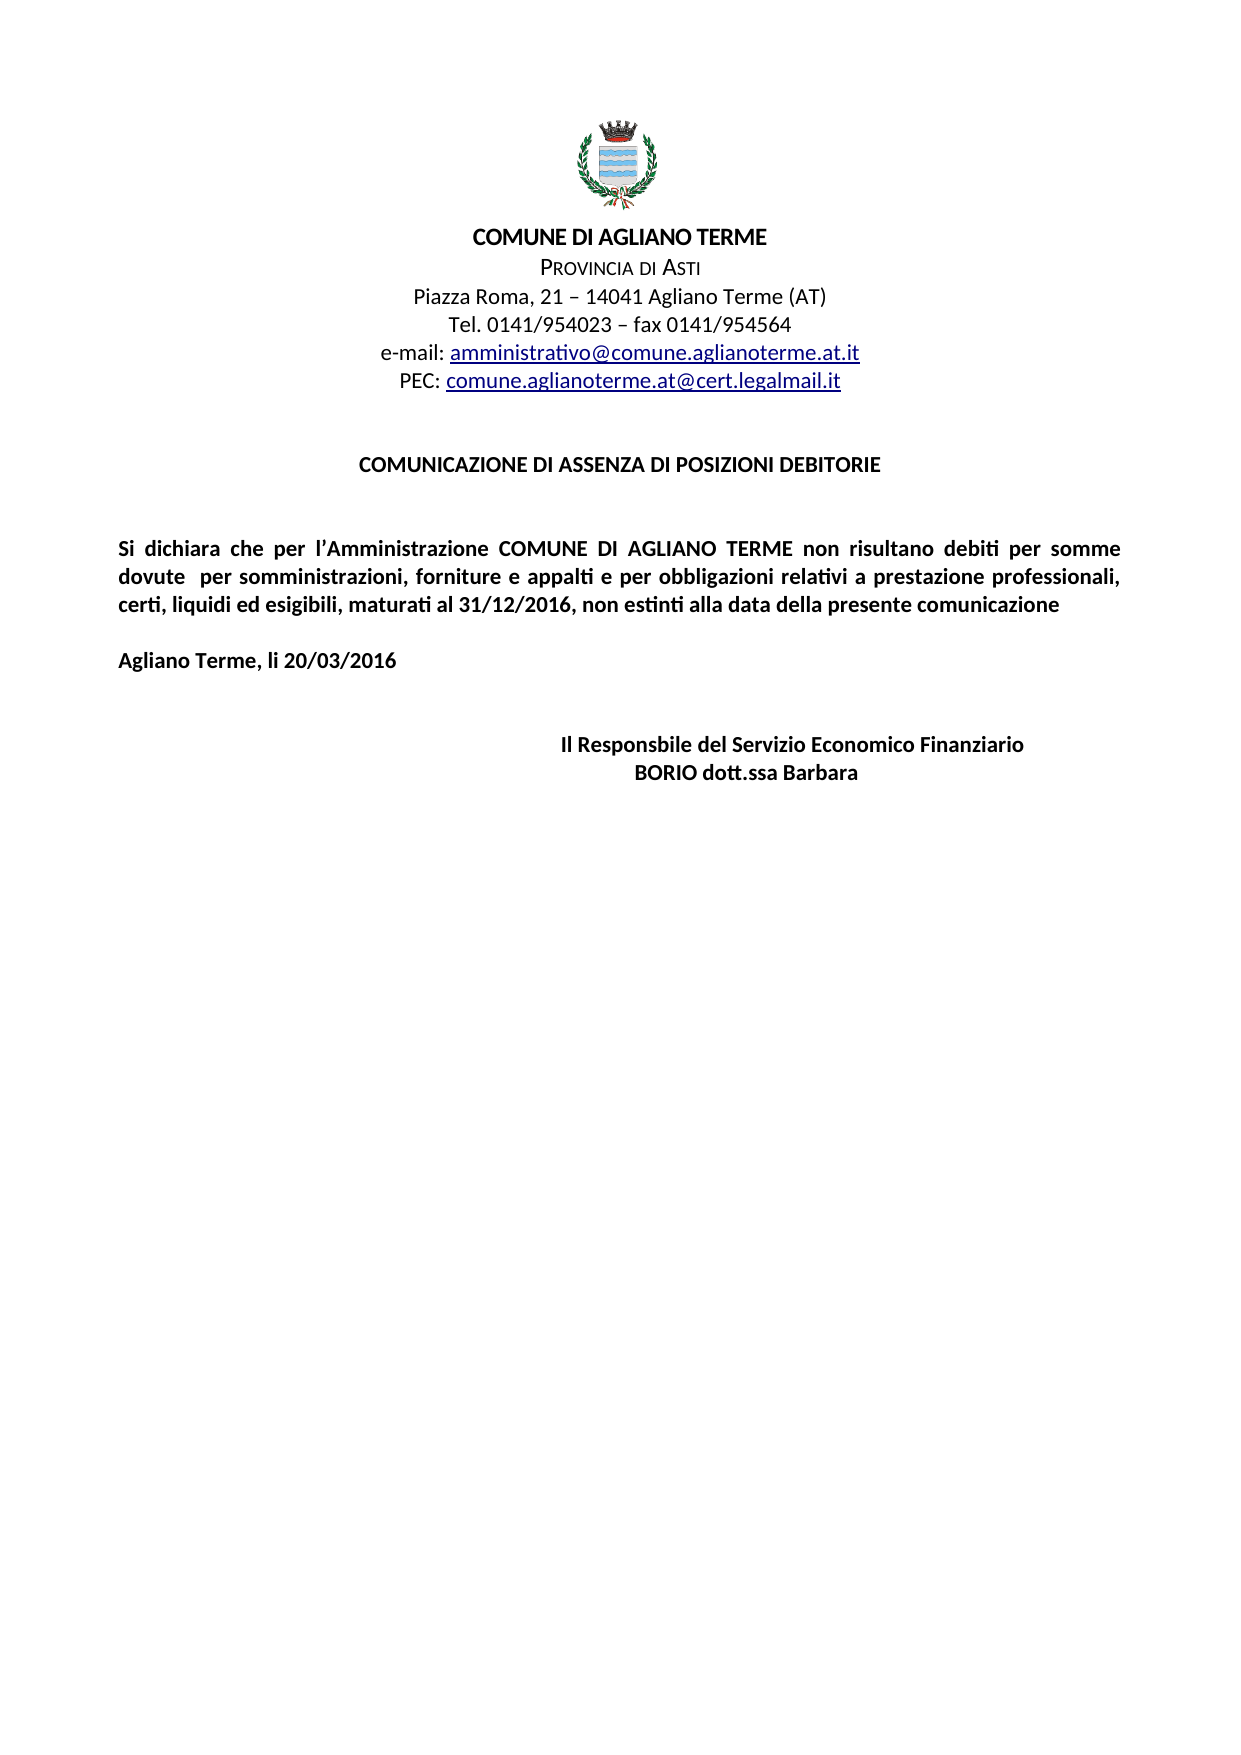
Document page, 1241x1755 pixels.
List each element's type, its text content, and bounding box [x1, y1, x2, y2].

text Agliano Terme, li 20/03/2016 [118, 646, 1122, 674]
text Il Responsbile del Servizio Economico Finanziario [118, 730, 1122, 758]
text Tel. 0141/954023 – fax 0141/954564 [118, 310, 1122, 338]
text Provincia di Asti [118, 251, 1122, 282]
text COMUNICAZIONE DI ASSENZA DI POSIZIONI DEBITORIE [118, 450, 1122, 478]
text COMUNE DI AGLIANO TERME [118, 221, 1122, 251]
text PEC: comune.aglianoterme.at@cert.legalmail.it [118, 366, 1122, 394]
text BORIO dott.ssa Barbara [118, 758, 1122, 786]
text e-mail: amministrativo@comune.aglianoterme.at.it [118, 338, 1122, 366]
text Si dichiara che per l’Amministrazione COMUNE DI AGLIANO TERME non risultano debiti per somme dovute per somministrazioni, forniture e appalti e per obbligazioni relativi a prestazione professionali, certi, liquidi ed esigibili, maturati al 31/12/2016, non estinti alla data della presente comunicazione [118, 534, 1122, 618]
text Piazza Roma, 21 – 14041 Agliano Terme (AT) [118, 282, 1122, 310]
